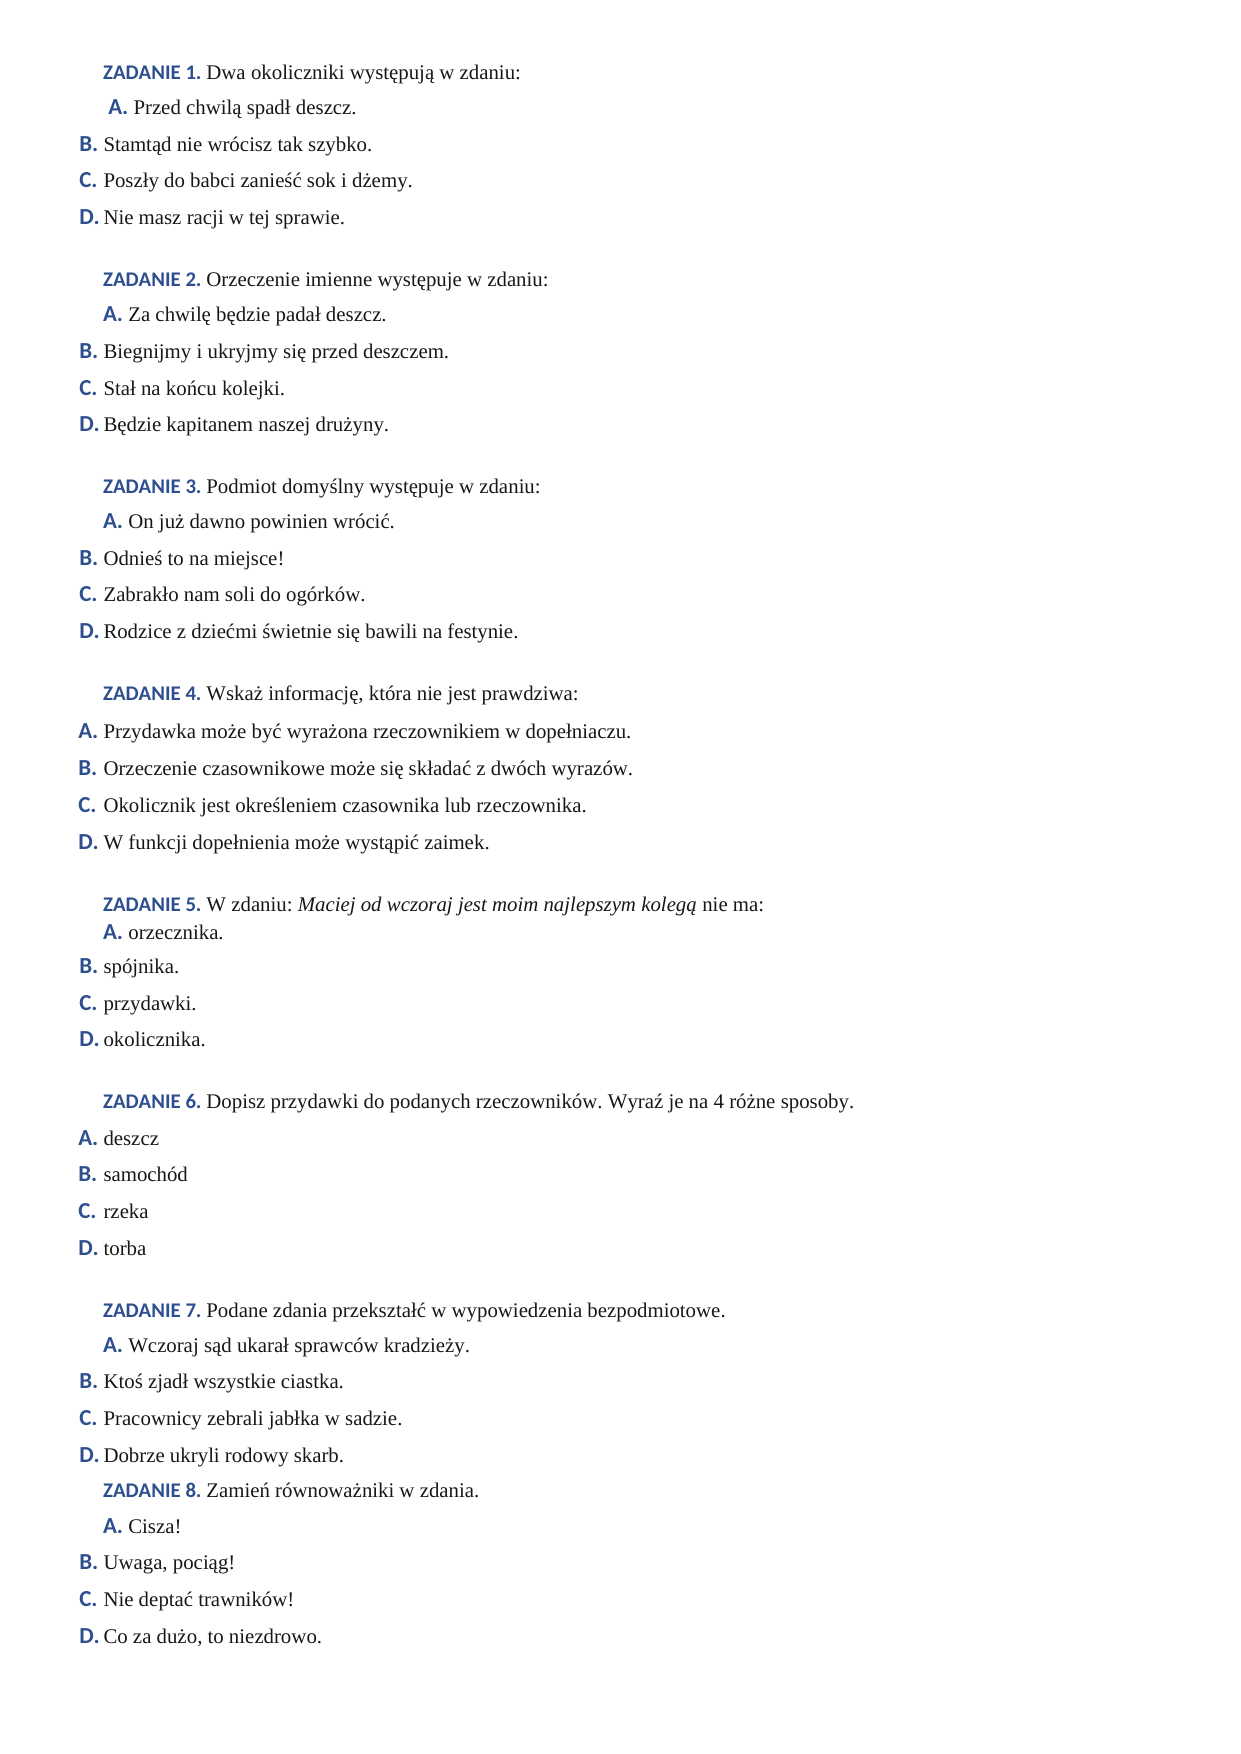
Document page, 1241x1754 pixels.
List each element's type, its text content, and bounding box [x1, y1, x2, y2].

list Biegnijmy i ukryjmy się przed deszczem. [79, 336, 1137, 364]
list torba [78, 1233, 1137, 1261]
text ZADANIE 7. Podane zdania przekształć w wypowiedzenia bezpodmiotowe. [103, 1297, 760, 1322]
list Stał na końcu kolejki. [79, 373, 1137, 401]
text ZADANIE 4. Wskaż informację, która nie jest prawdziwa: [103, 680, 1137, 706]
list spójnika. [79, 951, 1137, 979]
list Przydawka może być wyrażona rzeczownikiem w dopełniaczu. [78, 716, 1137, 744]
list deszcz [78, 1123, 1137, 1151]
text ZADANIE 6. Dopisz przydawki do podanych rzeczowników. Wyraź je na 4 różne sposoby. [103, 1089, 1137, 1114]
list Będzie kapitanem naszej drużyny. [79, 409, 1137, 438]
list Ktoś zjadł wszystkie ciastka. [79, 1366, 1137, 1394]
list Nie masz racji w tej sprawie. [79, 202, 1137, 230]
list Zabrakło nam soli do ogórków. [79, 579, 1137, 608]
text ZADANIE 3. Podmiot domyślny występuje w zdaniu: [103, 473, 570, 499]
text ZADANIE 8. Zamień równoważniki w zdania. [103, 1477, 510, 1502]
list Orzeczenie czasownikowe może się składać z dwóch wyrazów. [78, 753, 1137, 781]
list Pracownicy zebrali jabłka w sadzie. [79, 1403, 1137, 1431]
list Poszły do babci zanieść sok i dżemy. [79, 165, 1137, 193]
list przydawki. [79, 988, 1137, 1016]
list Okolicznik jest określeniem czasownika lub rzeczownika. [78, 790, 1137, 818]
list okolicznika. [79, 1024, 1137, 1053]
text A. Za chwilę będzie padał deszcz. [103, 299, 577, 327]
text ZADANIE 5. W zdaniu: Maciej od wczoraj jest moim najlepszym kolegą nie ma: A. orzecznika. [103, 891, 781, 945]
text ZADANIE 1. Dwa okoliczniki występują w zdaniu: [103, 59, 543, 84]
text A. Cisza! [103, 1511, 510, 1539]
list W funkcji dopełnienia może wystąpić zaimek. [78, 827, 1137, 855]
text ZADANIE 2. Orzeczenie imienne występuje w zdaniu: [103, 266, 577, 291]
list Uwaga, pociąg! [79, 1547, 1137, 1576]
text A. Wczoraj sąd ukarał sprawców kradzieży. [103, 1330, 760, 1358]
list samochód [78, 1159, 1137, 1187]
list Odnieś to na miejsce! [79, 543, 1137, 571]
list Co za dużo, to niezdrowo. [79, 1621, 1137, 1649]
list Dobrze ukryli rodowy skarb. [79, 1440, 1137, 1468]
list Stamtąd nie wrócisz tak szybko. [79, 129, 1137, 157]
list rzeka [78, 1196, 1137, 1224]
text A. Przed chwilą spadł deszcz. [103, 92, 543, 120]
list Rodzice z dziećmi świetnie się bawili na festynie. [79, 616, 1137, 644]
list Nie deptać trawników! [79, 1584, 1137, 1612]
text A. On już dawno powinien wrócić. [103, 506, 570, 534]
